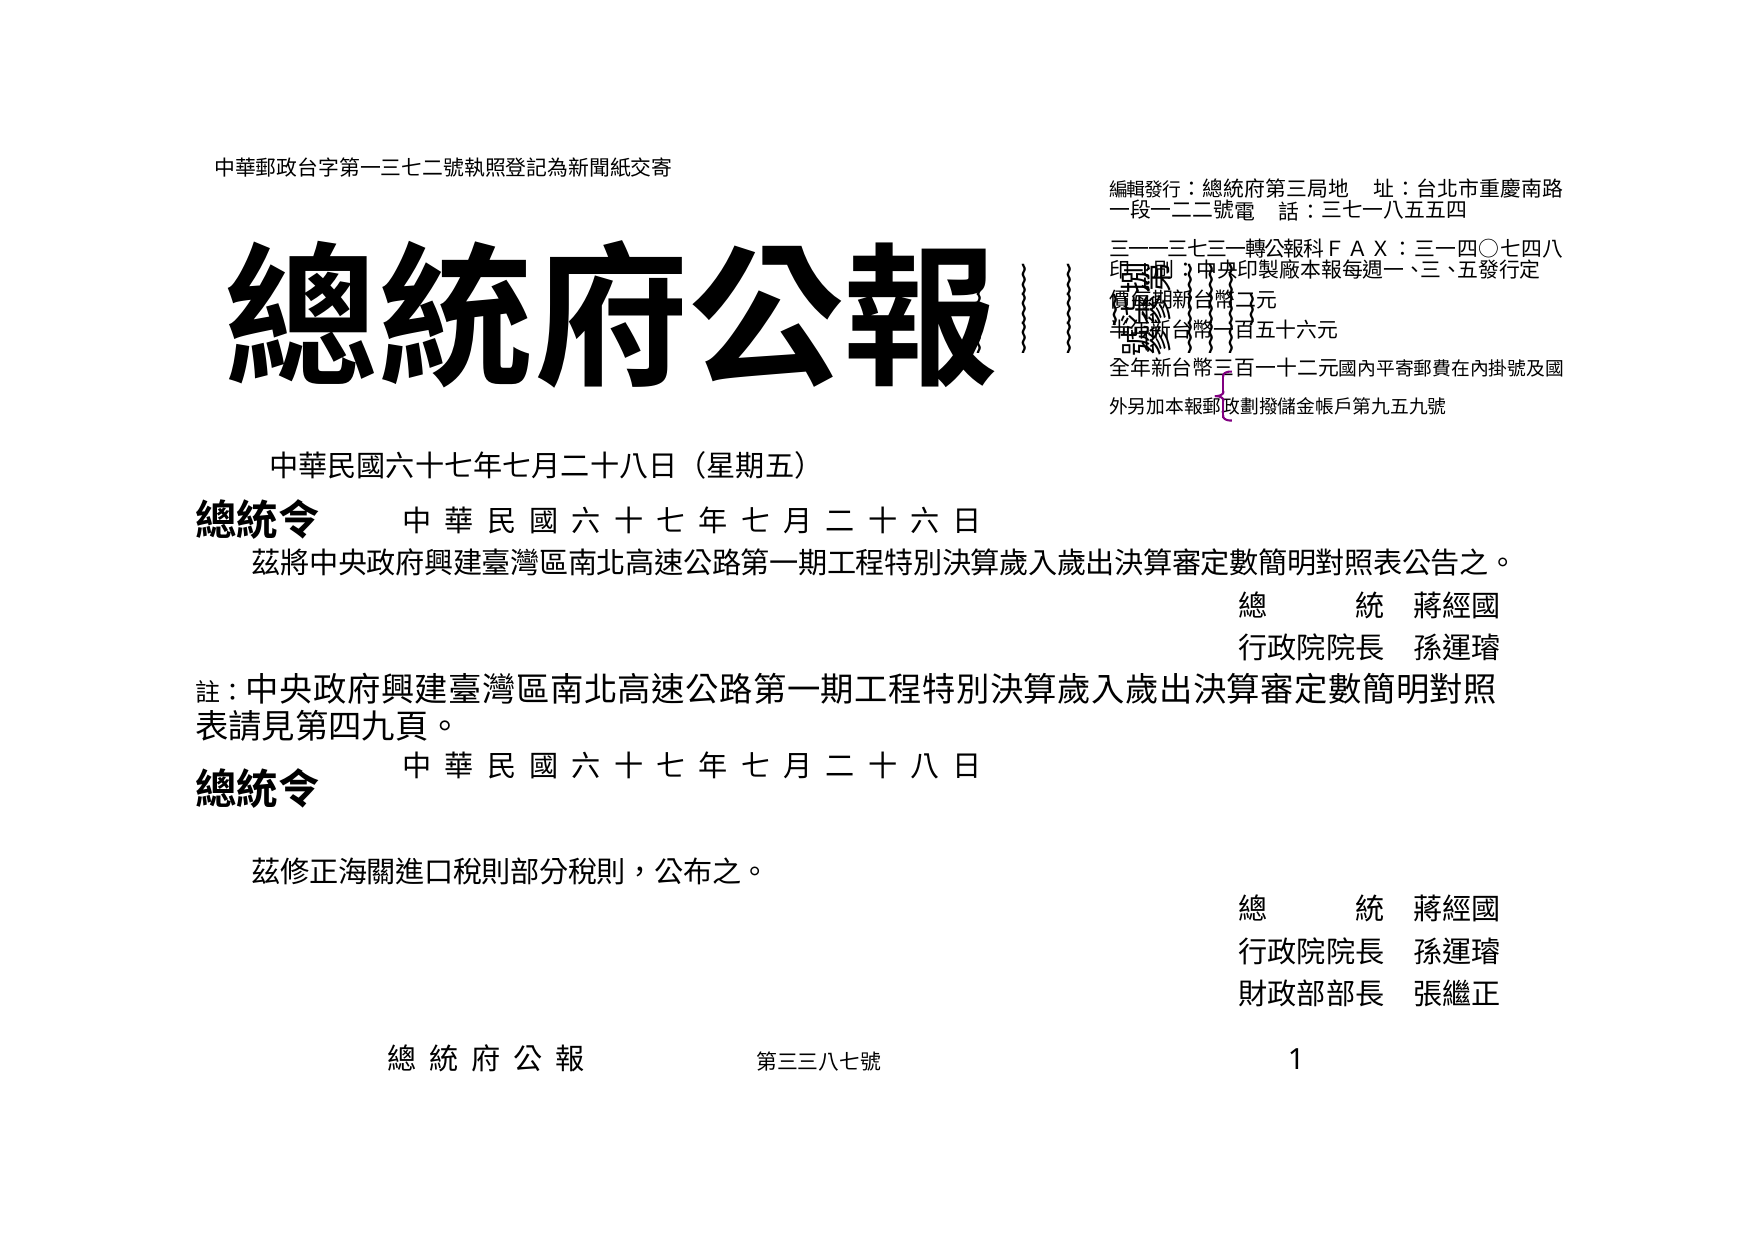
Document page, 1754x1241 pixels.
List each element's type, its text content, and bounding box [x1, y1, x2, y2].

text 註：中央政府興建臺灣區南北高速公路第一期工程特別決算歲入歲出決算審定數簡明對照表請見第四九頁。 [195, 671, 1501, 746]
text 總 統 蔣經國 [195, 586, 1501, 623]
text 茲將中央政府興建臺灣區南北高速公路第一期工程特別決算歲入歲出決算審定數簡明對照表公告之。 [195, 543, 1559, 581]
text 行政院院長 孫運璿 [195, 628, 1501, 666]
text 茲修正海關進口稅則部分稅則，公布之。 [195, 852, 1559, 890]
text 行政院院長 孫運璿 [195, 932, 1501, 970]
table_header 中華民國六十七年七月二十八日 [399, 746, 986, 852]
table_header 總統令 [192, 746, 399, 852]
text 總 統 蔣經國 [195, 890, 1501, 927]
table_header 中華民國六十七年七月二十六日 [399, 222, 986, 543]
text 財政部部長 張繼正 [195, 975, 1501, 1012]
table_header 總統令 [192, 222, 399, 543]
